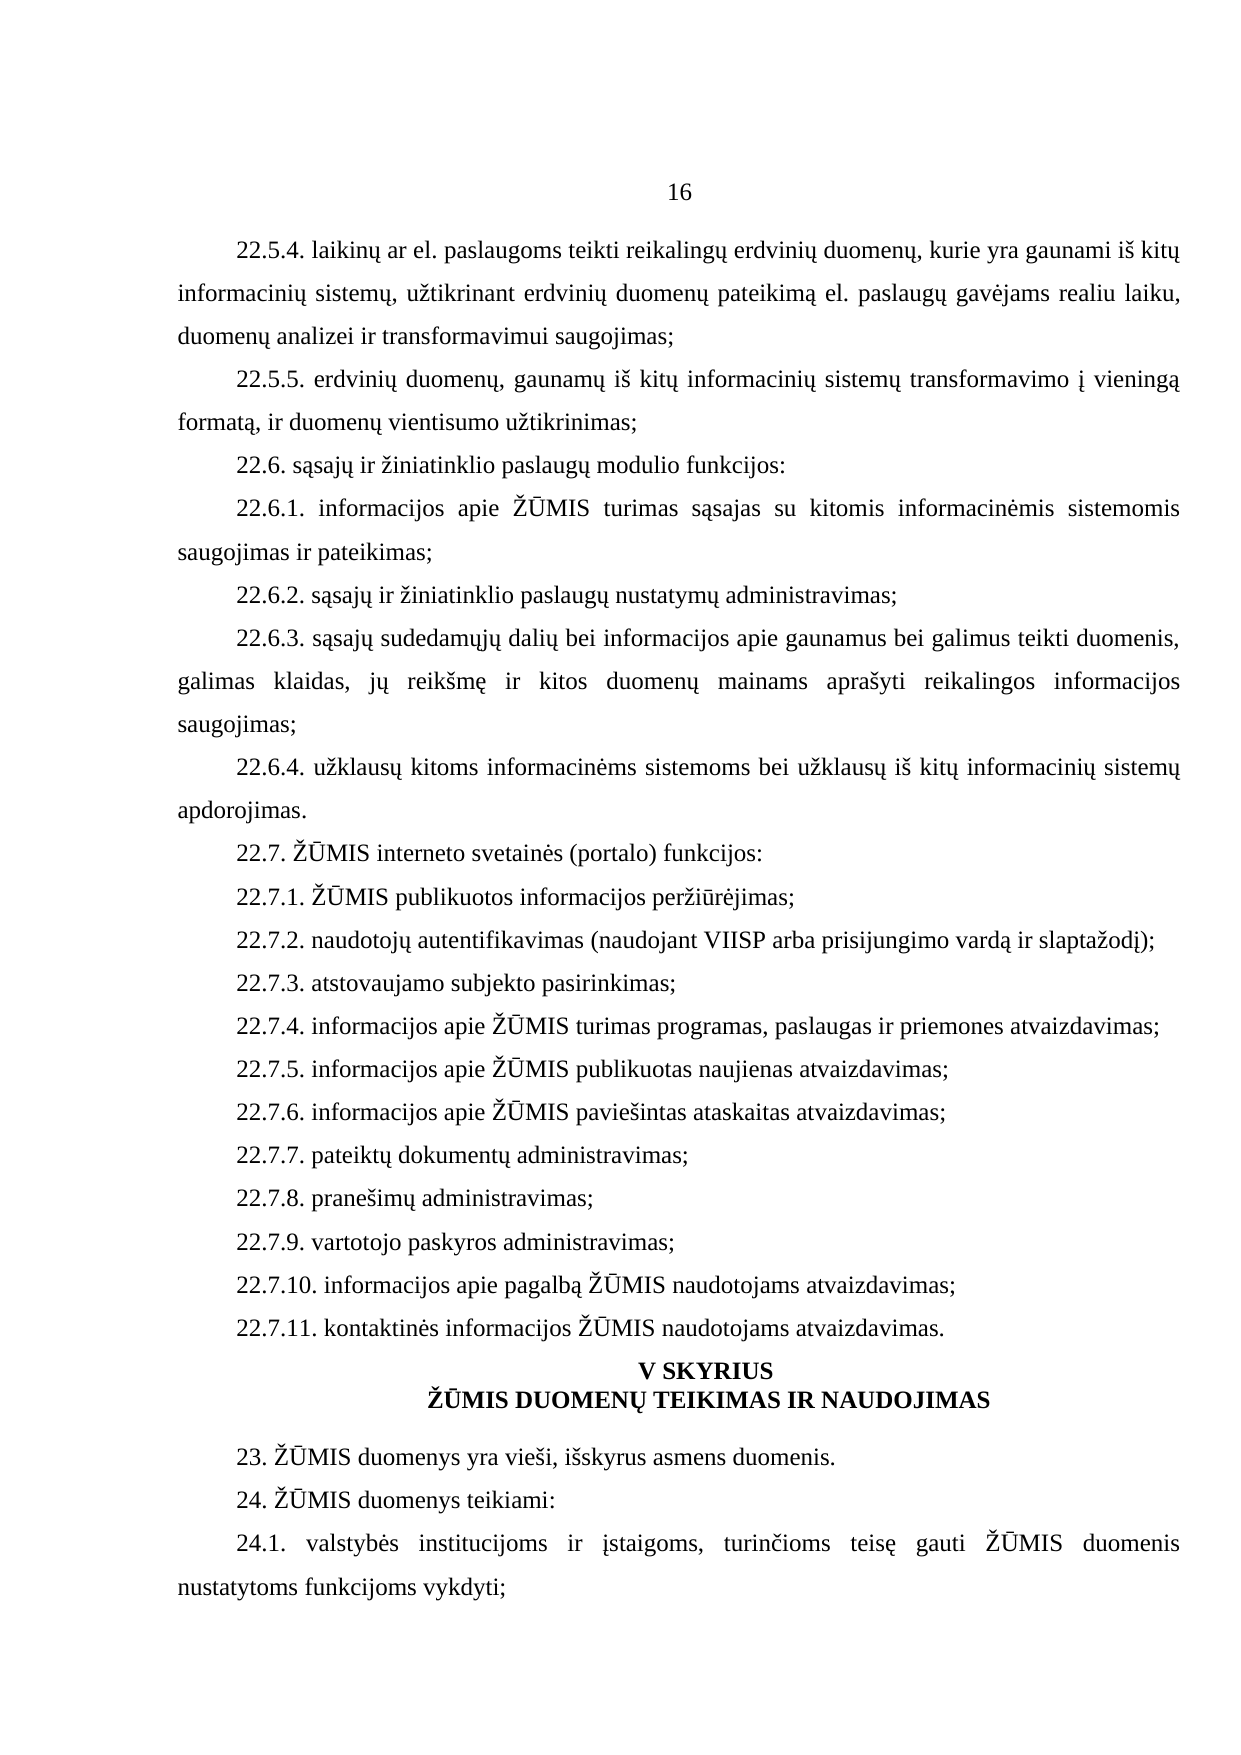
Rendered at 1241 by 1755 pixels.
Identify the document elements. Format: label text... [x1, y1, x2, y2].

text 22.7.10. informacijos apie pagalbą ŽŪMIS naudotojams atvaizdavimas; [177, 1270, 1181, 1298]
text 22.5.5. erdvinių duomenų, gaunamų iš kitų informacinių sistemų transformavimo į vieningą formatą, ir duomenų vientisumo užtikrinimas; [177, 364, 1181, 436]
text 24. ŽŪMIS duomenys teikiami: [177, 1485, 1181, 1514]
text 22.7. ŽŪMIS interneto svetainės (portalo) funkcijos: [177, 838, 1181, 867]
text 22.7.5. informacijos apie ŽŪMIS publikuotas naujienas atvaizdavimas; [177, 1054, 1181, 1083]
text ŽŪMIS DUOMENŲ TEIKIMAS IR NAUDOJIMAS [177, 1385, 1181, 1413]
text 22.6.1. informacijos apie ŽŪMIS turimas sąsajas su kitomis informacinėmis sistemomis saugojimas ir pateikimas; [177, 493, 1181, 565]
text 22.7.2. naudotojų autentifikavimas (naudojant VIISP arba prisijungimo vardą ir slaptažodį); [177, 925, 1181, 953]
text 22.7.4. informacijos apie ŽŪMIS turimas programas, paslaugas ir priemones atvaizdavimas; [177, 1011, 1181, 1040]
text 22.5.4. laikinų ar el. paslaugoms teikti reikalingų erdvinių duomenų, kurie yra gaunami iš kitų informacinių sistemų, užtikrinant erdvinių duomenų pateikimą el. paslaugų gavėjams realiu laiku, duomenų analizei ir transformavimui saugojimas; [177, 235, 1181, 350]
text 22.7.11. kontaktinės informacijos ŽŪMIS naudotojams atvaizdavimas. [177, 1313, 1181, 1342]
text 22.7.8. pranešimų administravimas; [177, 1183, 1181, 1212]
text 23. ŽŪMIS duomenys yra vieši, išskyrus asmens duomenis. [177, 1442, 1181, 1471]
text 22.7.6. informacijos apie ŽŪMIS paviešintas ataskaitas atvaizdavimas; [177, 1097, 1181, 1126]
text 22.6.4. užklausų kitoms informacinėms sistemoms bei užklausų iš kitų informacinių sistemų apdorojimas. [177, 752, 1181, 824]
text 24.1. valstybės institucijoms ir įstaigoms, turinčioms teisę gauti ŽŪMIS duomenis nustatytoms funkcijoms vykdyti; [177, 1528, 1181, 1600]
text 22.7.9. vartotojo paskyros administravimas; [177, 1227, 1181, 1255]
text 22.6. sąsajų ir žiniatinklio paslaugų modulio funkcijos: [177, 450, 1181, 479]
text 22.7.7. pateiktų dokumentų administravimas; [177, 1140, 1181, 1169]
text 22.7.1. ŽŪMIS publikuotos informacijos peržiūrėjimas; [177, 882, 1181, 910]
text 22.6.3. sąsajų sudedamųjų dalių bei informacijos apie gaunamus bei galimus teikti duomenis, galimas klaidas, jų reikšmę ir kitos duomenų mainams aprašyti reikalingos informacijos saugojimas; [177, 623, 1181, 738]
text V SKYRIUS [177, 1356, 1181, 1385]
text 22.7.3. atstovaujamo subjekto pasirinkimas; [177, 968, 1181, 997]
text 22.6.2. sąsajų ir žiniatinklio paslaugų nustatymų administravimas; [177, 580, 1181, 608]
